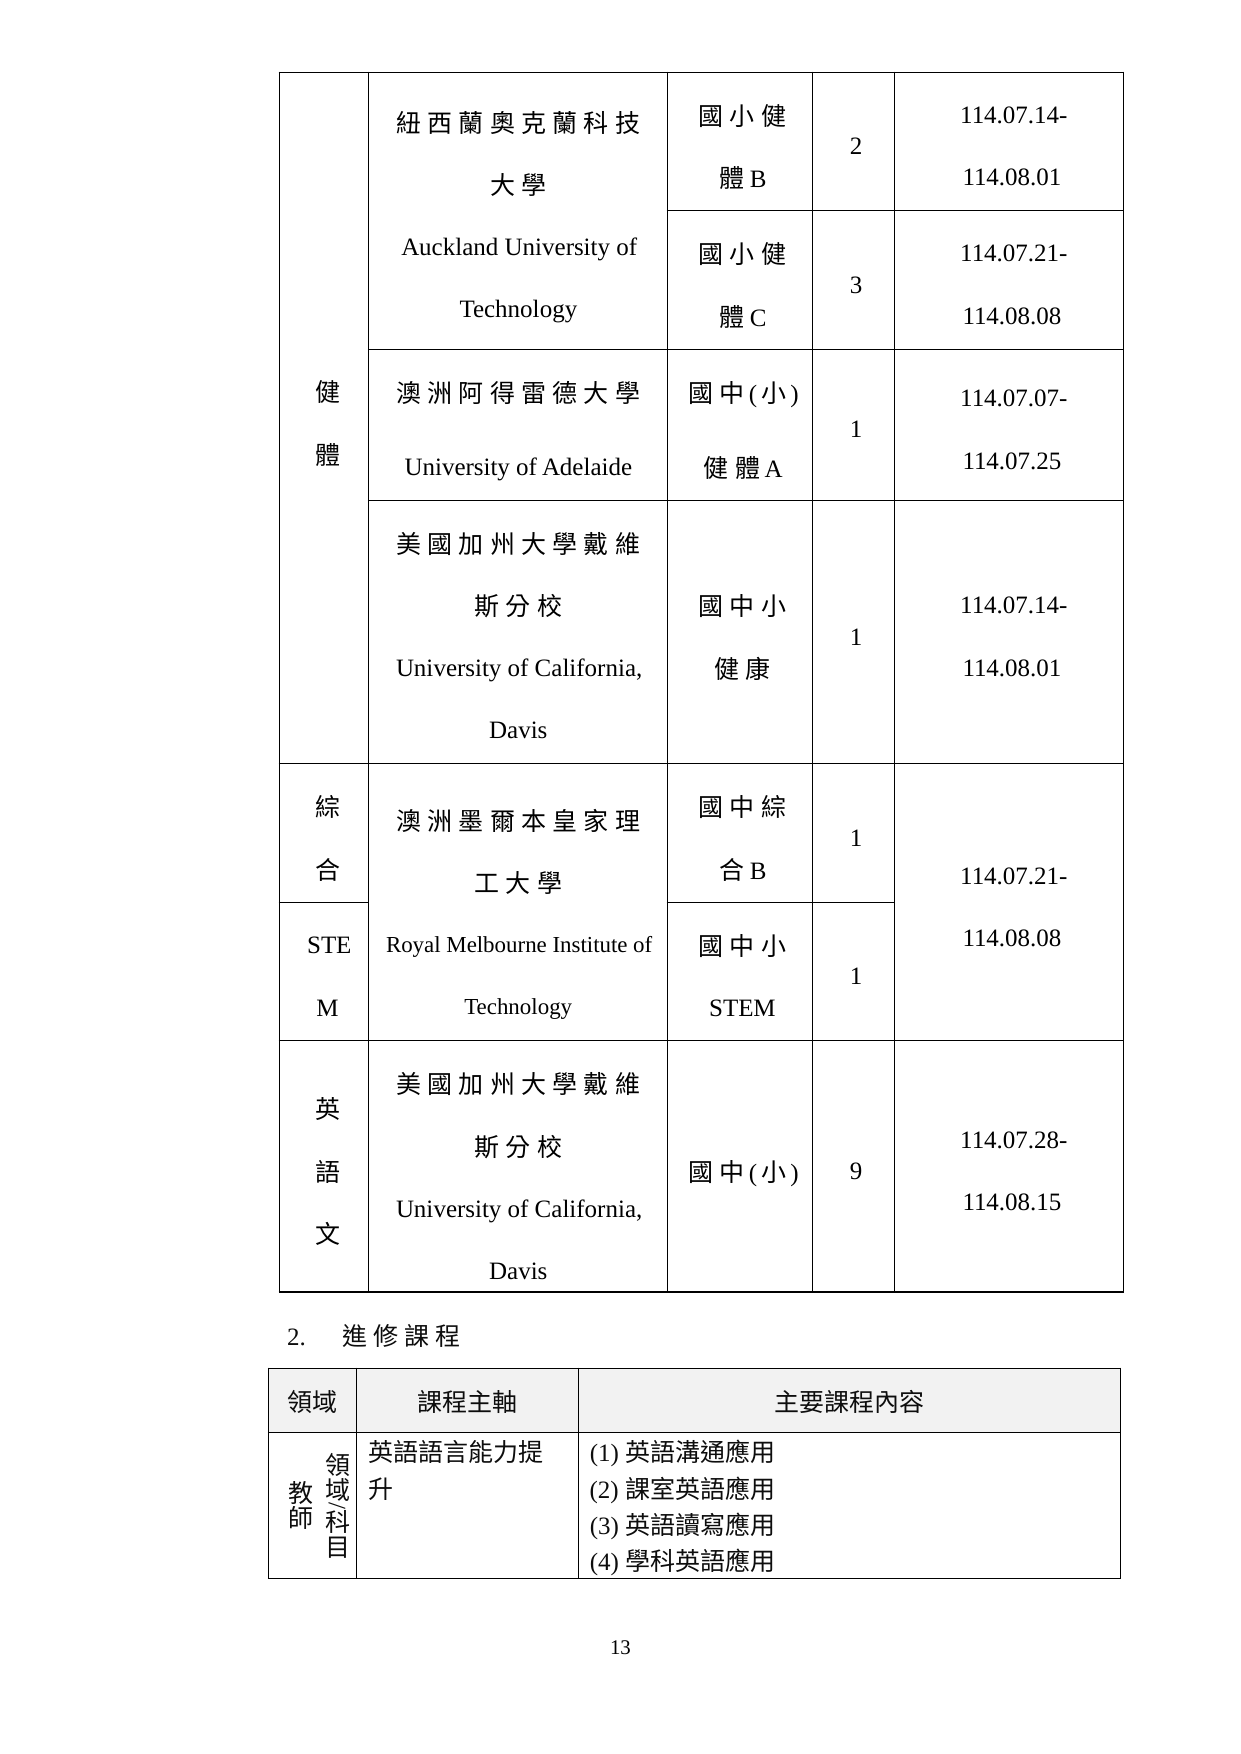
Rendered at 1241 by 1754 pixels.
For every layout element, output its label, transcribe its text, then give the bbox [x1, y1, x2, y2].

table_cell 國中小健康 [668, 501, 812, 763]
table_cell 國小健體C [668, 211, 812, 349]
table_header 領域 [269, 1369, 356, 1432]
table_cell 1 [813, 501, 894, 763]
table_cell 114.07.07-114.07.25 [895, 350, 1123, 500]
table_cell 9 [813, 1041, 894, 1291]
table_cell STEM [280, 903, 368, 1040]
table_cell 國中綜合B [668, 764, 812, 902]
table_cell 114.07.14-114.08.01 [895, 501, 1123, 763]
table_cell 114.07.14-114.08.01 [895, 73, 1123, 210]
table_cell 紐西蘭奧克蘭科技大學 Auckland University of Technology [369, 73, 667, 349]
list 進修課程 [279, 1293, 1120, 1355]
table_cell 3 [813, 211, 894, 349]
table_cell 國小健體B [668, 73, 812, 210]
table_cell (1) 英語溝通應用 (2) 課室英語應用 (3) 英語讀寫應用 (4) 學科英語應用 [579, 1433, 1120, 1578]
table_cell 綜合 [280, 764, 368, 902]
table_cell 健體 [280, 73, 368, 763]
table_cell 1 [813, 350, 894, 500]
table_cell 114.07.21-114.08.08 [895, 211, 1123, 349]
table_cell 114.07.28-114.08.15 [895, 1041, 1123, 1291]
table_cell 領域/科目教師 [269, 1433, 356, 1578]
table_header 課程主軸 [357, 1369, 578, 1432]
table_cell 澳洲阿得雷德大學 University of Adelaide [369, 350, 667, 500]
table_cell 美國加州大學戴維斯分校 University of California, Davis [369, 1041, 667, 1291]
table_header 主要課程內容 [579, 1369, 1120, 1432]
table_cell 國中(小) [668, 1041, 812, 1291]
table_cell 2 [813, 73, 894, 210]
table_cell 英語語言能力提升 [357, 1433, 578, 1578]
table_cell 1 [813, 764, 894, 902]
table_cell 澳洲墨爾本皇家理工大學 Royal Melbourne Institute of Technology [369, 764, 667, 1040]
table_cell 英語文 [280, 1041, 368, 1291]
table_cell 國中小STEM [668, 903, 812, 1040]
table_cell 1 [813, 903, 894, 1040]
table_cell 114.07.21-114.08.08 [895, 764, 1123, 1040]
table_cell 國中(小) 健體A [668, 350, 812, 500]
table_cell 美國加州大學戴維斯分校 University of California, Davis [369, 501, 667, 763]
